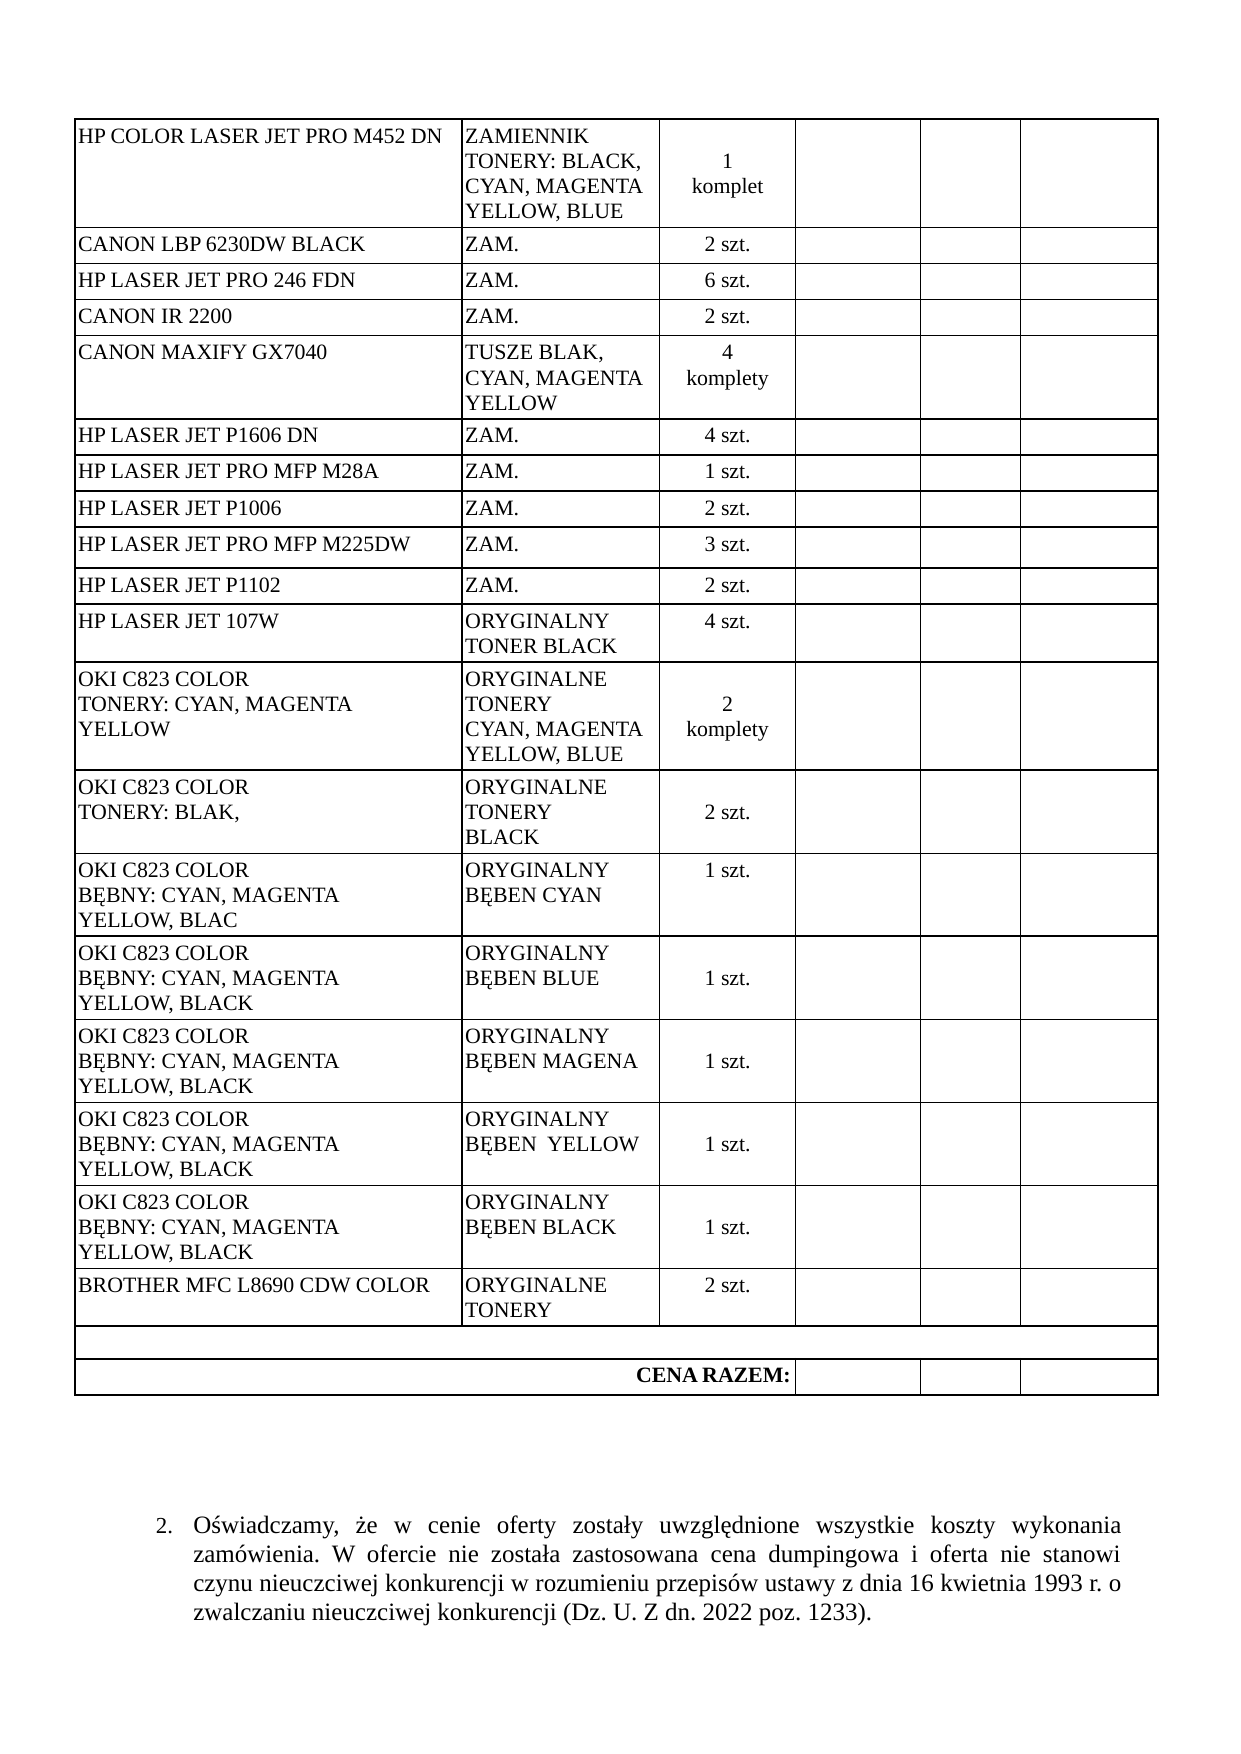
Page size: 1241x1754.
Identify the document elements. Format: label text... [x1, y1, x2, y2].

table_cell 2 szt. [660, 300, 795, 335]
table_cell [796, 228, 920, 262]
table_cell 1 szt. [660, 1186, 795, 1267]
table_cell [1021, 569, 1157, 603]
table_cell 2 szt. [660, 228, 795, 262]
table_cell [796, 605, 920, 661]
table_cell OKI C823 COLOR BĘBNY: CYAN, MAGENTA YELLOW, BLACK [76, 1020, 461, 1101]
table_cell ORYGINALNY BĘBEN CYAN [463, 854, 659, 935]
table_cell ZAM. [463, 264, 659, 299]
table_cell ZAM. [463, 569, 659, 603]
table_cell HP LASER JET P1006 [76, 492, 461, 526]
table_cell ZAM. [463, 420, 659, 454]
table_cell 2 szt. [660, 1269, 795, 1325]
table_cell 1 szt. [660, 456, 795, 490]
table_cell [921, 300, 1020, 335]
table_cell OKI C823 COLOR TONERY: CYAN, MAGENTA YELLOW [76, 663, 461, 769]
table_cell [921, 771, 1020, 852]
table_cell [796, 336, 920, 418]
table_cell [1021, 120, 1157, 226]
table_cell [921, 456, 1020, 490]
table_cell [921, 228, 1020, 262]
table_cell [1021, 336, 1157, 418]
table_cell ZAM. [463, 228, 659, 262]
table_cell CANON LBP 6230DW BLACK [76, 228, 461, 262]
table_cell [1021, 937, 1157, 1018]
table_cell CANON IR 2200 [76, 300, 461, 335]
table_cell [1021, 228, 1157, 262]
table_cell [796, 569, 920, 603]
table_cell [921, 120, 1020, 226]
table_cell OKI C823 COLOR BĘBNY: CYAN, MAGENTA YELLOW, BLAC [76, 854, 461, 935]
table_cell [796, 1103, 920, 1184]
table_cell ORYGINALNY BĘBEN BLUE [463, 937, 659, 1018]
table_cell [1021, 456, 1157, 490]
table_cell OKI C823 COLOR BĘBNY: CYAN, MAGENTA YELLOW, BLACK [76, 1186, 461, 1267]
table_cell [796, 854, 920, 935]
table_cell [796, 300, 920, 335]
table_cell [921, 1103, 1020, 1184]
table_cell [921, 1020, 1020, 1101]
table_cell ORYGINALNE TONERY [463, 1269, 659, 1325]
table_cell [921, 1360, 1020, 1394]
table_cell [1021, 1186, 1157, 1267]
table_cell [1021, 1269, 1157, 1325]
table_cell [1021, 663, 1157, 769]
table_cell HP LASER JET P1102 [76, 569, 461, 603]
table_cell 1 szt. [660, 937, 795, 1018]
table_cell ZAM. [463, 492, 659, 526]
table_cell ORYGINALNE TONERY CYAN, MAGENTA YELLOW, BLUE [463, 663, 659, 769]
table_cell [921, 528, 1020, 567]
table_cell [921, 605, 1020, 661]
table_cell [796, 1186, 920, 1267]
table_cell OKI C823 COLOR BĘBNY: CYAN, MAGENTA YELLOW, BLACK [76, 1103, 461, 1184]
table_cell [796, 1269, 920, 1325]
table_cell ORYGINALNY BĘBEN YELLOW [463, 1103, 659, 1184]
table_cell 4 szt. [660, 420, 795, 454]
table_cell [921, 420, 1020, 454]
table_cell [921, 854, 1020, 935]
table_cell [921, 1269, 1020, 1325]
table_cell [1021, 528, 1157, 567]
list Oświadczamy, że w cenie oferty zostały uwzględnione wszystkie koszty wykonania zamówienia. W ofercie nie została zastosowana cena dumpingowa i oferta nie stanowi czynu nieuczciwej konkurencji w rozumieniu przepisów ustawy z dnia 16 kwietnia 1993 r. o zwalczaniu nieuczciwej konkurencji (Dz. U. Z dn. 2022 poz. 1233). [156, 1511, 1122, 1626]
table_cell [1021, 1360, 1157, 1394]
table_cell [796, 492, 920, 526]
table_cell HP LASER JET PRO MFP M28A [76, 456, 461, 490]
table_cell [921, 663, 1020, 769]
table_cell 4 komplety [660, 336, 795, 418]
table_cell [796, 663, 920, 769]
table_cell ZAMIENNIK TONERY: BLACK, CYAN, MAGENTA YELLOW, BLUE [463, 120, 659, 226]
table_cell [796, 1020, 920, 1101]
table_cell HP LASER JET P1606 DN [76, 420, 461, 454]
table_cell [1021, 1020, 1157, 1101]
table_cell [796, 771, 920, 852]
table_cell [1021, 264, 1157, 299]
table_cell 2 szt. [660, 771, 795, 852]
table_cell [796, 120, 920, 226]
table_cell [796, 1360, 920, 1394]
table_cell HP LASER JET PRO MFP M225DW [76, 528, 461, 567]
table_cell [1021, 420, 1157, 454]
table_cell CENA RAZEM: [76, 1360, 795, 1394]
table_cell ORYGINALNE TONERY BLACK [463, 771, 659, 852]
table_cell [921, 492, 1020, 526]
table_cell 1 szt. [660, 1020, 795, 1101]
table_cell [796, 937, 920, 1018]
table_cell ORYGINALNY BĘBEN MAGENA [463, 1020, 659, 1101]
table_cell ZAM. [463, 300, 659, 335]
table_cell [1021, 1103, 1157, 1184]
table_cell [921, 264, 1020, 299]
table_cell [1021, 605, 1157, 661]
table_cell HP LASER JET PRO 246 FDN [76, 264, 461, 299]
table_cell [796, 420, 920, 454]
table_cell 4 szt. [660, 605, 795, 661]
table_cell [921, 937, 1020, 1018]
table_cell [76, 1327, 1157, 1358]
table_cell OKI C823 COLOR BĘBNY: CYAN, MAGENTA YELLOW, BLACK [76, 937, 461, 1018]
table_cell [921, 336, 1020, 418]
table_cell OKI C823 COLOR TONERY: BLAK, [76, 771, 461, 852]
table_cell [1021, 854, 1157, 935]
table_cell [796, 456, 920, 490]
table_cell [921, 1186, 1020, 1267]
table_cell CANON MAXIFY GX7040 [76, 336, 461, 418]
table_cell HP LASER JET 107W [76, 605, 461, 661]
table_cell ZAM. [463, 528, 659, 567]
table_cell [1021, 300, 1157, 335]
table_cell 2 komplety [660, 663, 795, 769]
table_cell 2 szt. [660, 569, 795, 603]
table_cell 3 szt. [660, 528, 795, 567]
table_cell TUSZE BLAK, CYAN, MAGENTA YELLOW [463, 336, 659, 418]
table_cell 2 szt. [660, 492, 795, 526]
table_cell ORYGINALNY TONER BLACK [463, 605, 659, 661]
table_cell 6 szt. [660, 264, 795, 299]
table_cell [1021, 771, 1157, 852]
table_cell HP COLOR LASER JET PRO M452 DN [76, 120, 461, 226]
table_cell [796, 264, 920, 299]
table_cell ORYGINALNY BĘBEN BLACK [463, 1186, 659, 1267]
table_cell 1 szt. [660, 854, 795, 935]
table_cell [921, 569, 1020, 603]
table_cell ZAM. [463, 456, 659, 490]
table_cell 1 szt. [660, 1103, 795, 1184]
table_cell [796, 528, 920, 567]
table_cell BROTHER MFC L8690 CDW COLOR [76, 1269, 461, 1325]
table_cell [1021, 492, 1157, 526]
table_cell 1 komplet [660, 120, 795, 226]
